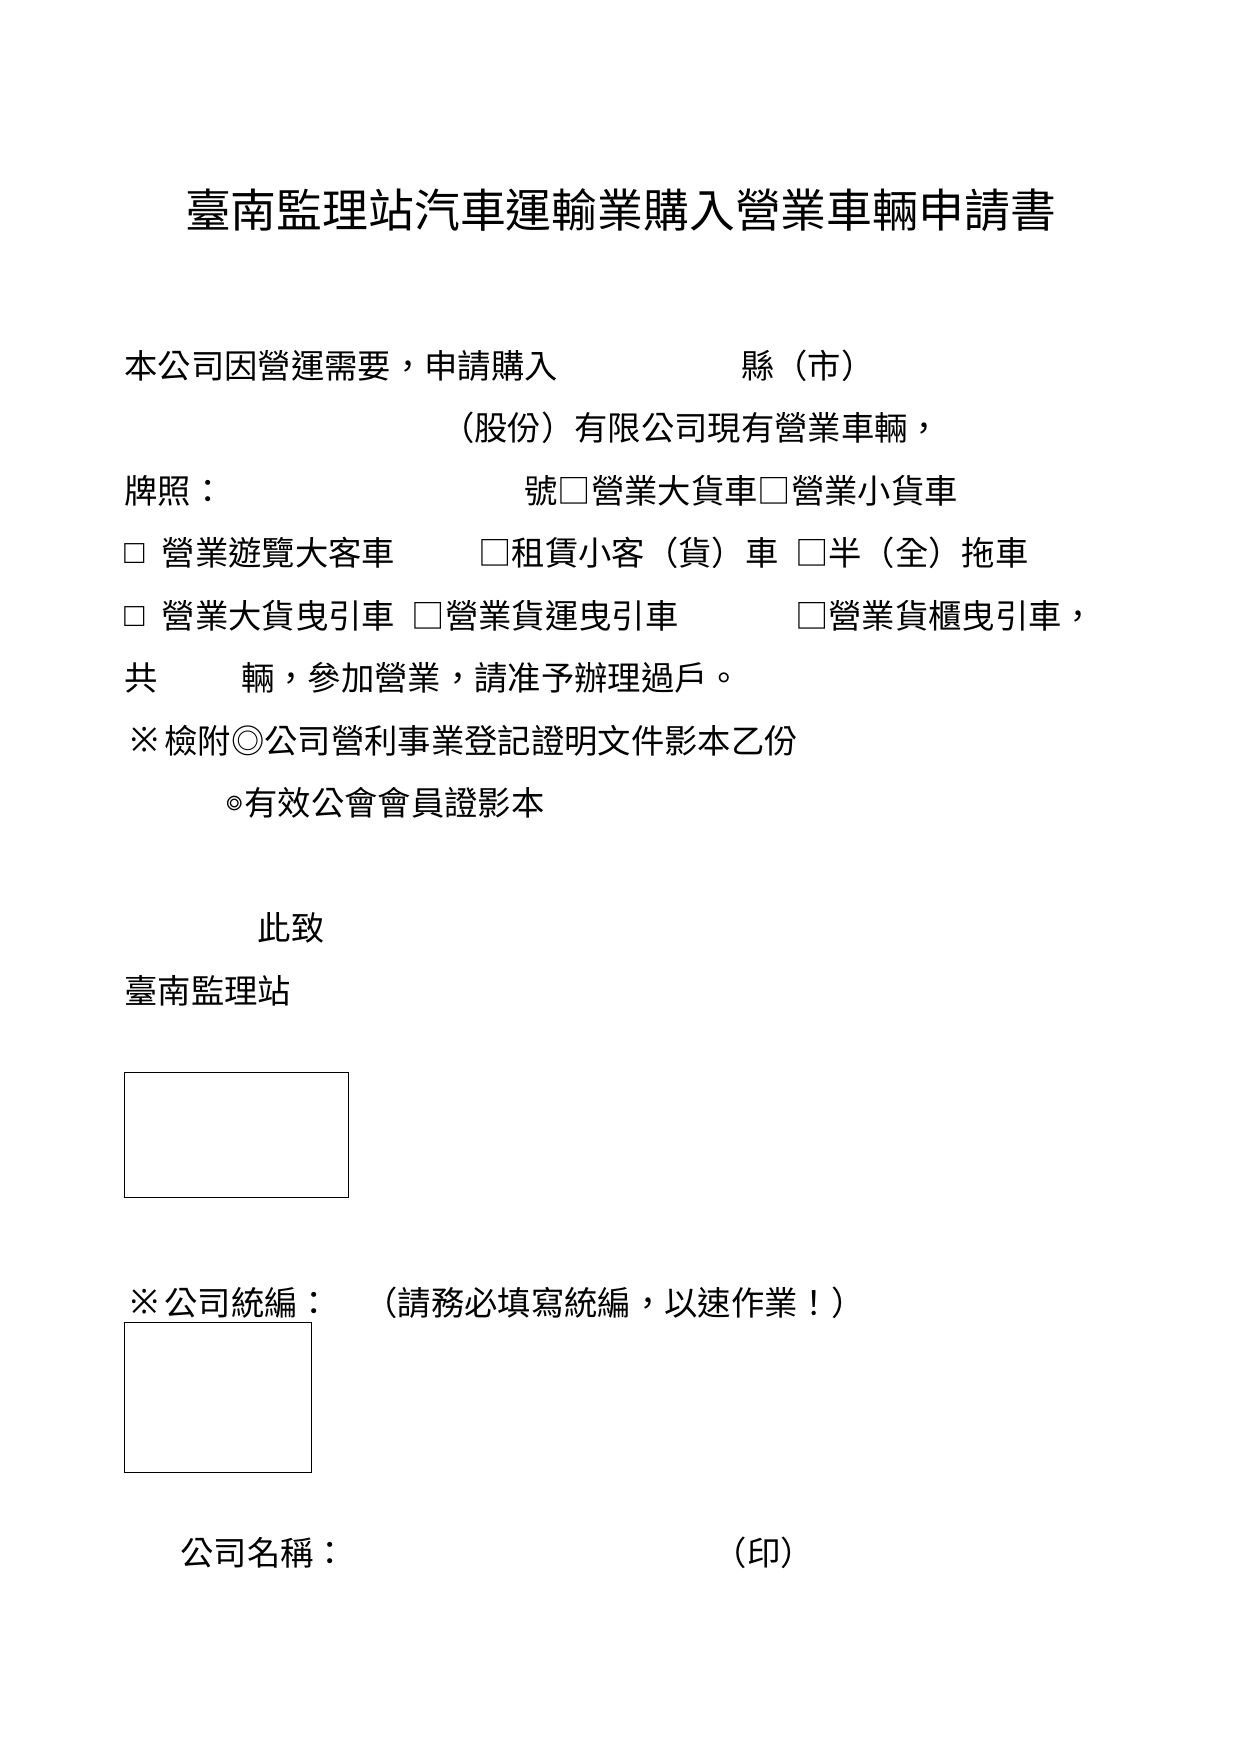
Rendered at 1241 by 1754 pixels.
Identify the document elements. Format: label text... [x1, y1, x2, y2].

text 公司名稱： （印） [124, 1509, 1151, 1572]
text 臺南監理站 [124, 947, 1151, 1009]
table_header [125, 1073, 348, 1197]
list 營業大貨曳引車 □營業貨運曳引車 □營業貨櫃曳引車， [124, 572, 1151, 634]
list 營業遊覽大客車 □租賃小客（貨）車 □半（全）拖車 [124, 509, 1151, 572]
text 此致 [124, 884, 1151, 947]
list 檢附◎公司營利事業登記證明文件影本乙份 [124, 697, 1151, 759]
text 牌照： 號□營業大貨車□營業小貨車 [124, 447, 1116, 509]
table_header [125, 1323, 311, 1472]
text 共 輛，參加營業，請准予辦理過戶。 [124, 634, 1151, 697]
text 臺南監理站汽車運輸業購入營業車輛申請書 [124, 134, 1116, 259]
text ※公司統編： （請務必填寫統編，以速作業！） [124, 1259, 1151, 1322]
text （股份）有限公司現有營業車輛， [124, 384, 1116, 447]
text ◎有效公會會員證影本 [224, 759, 1151, 822]
text 本公司因營運需要，申請購入 縣（市） [124, 322, 1116, 384]
